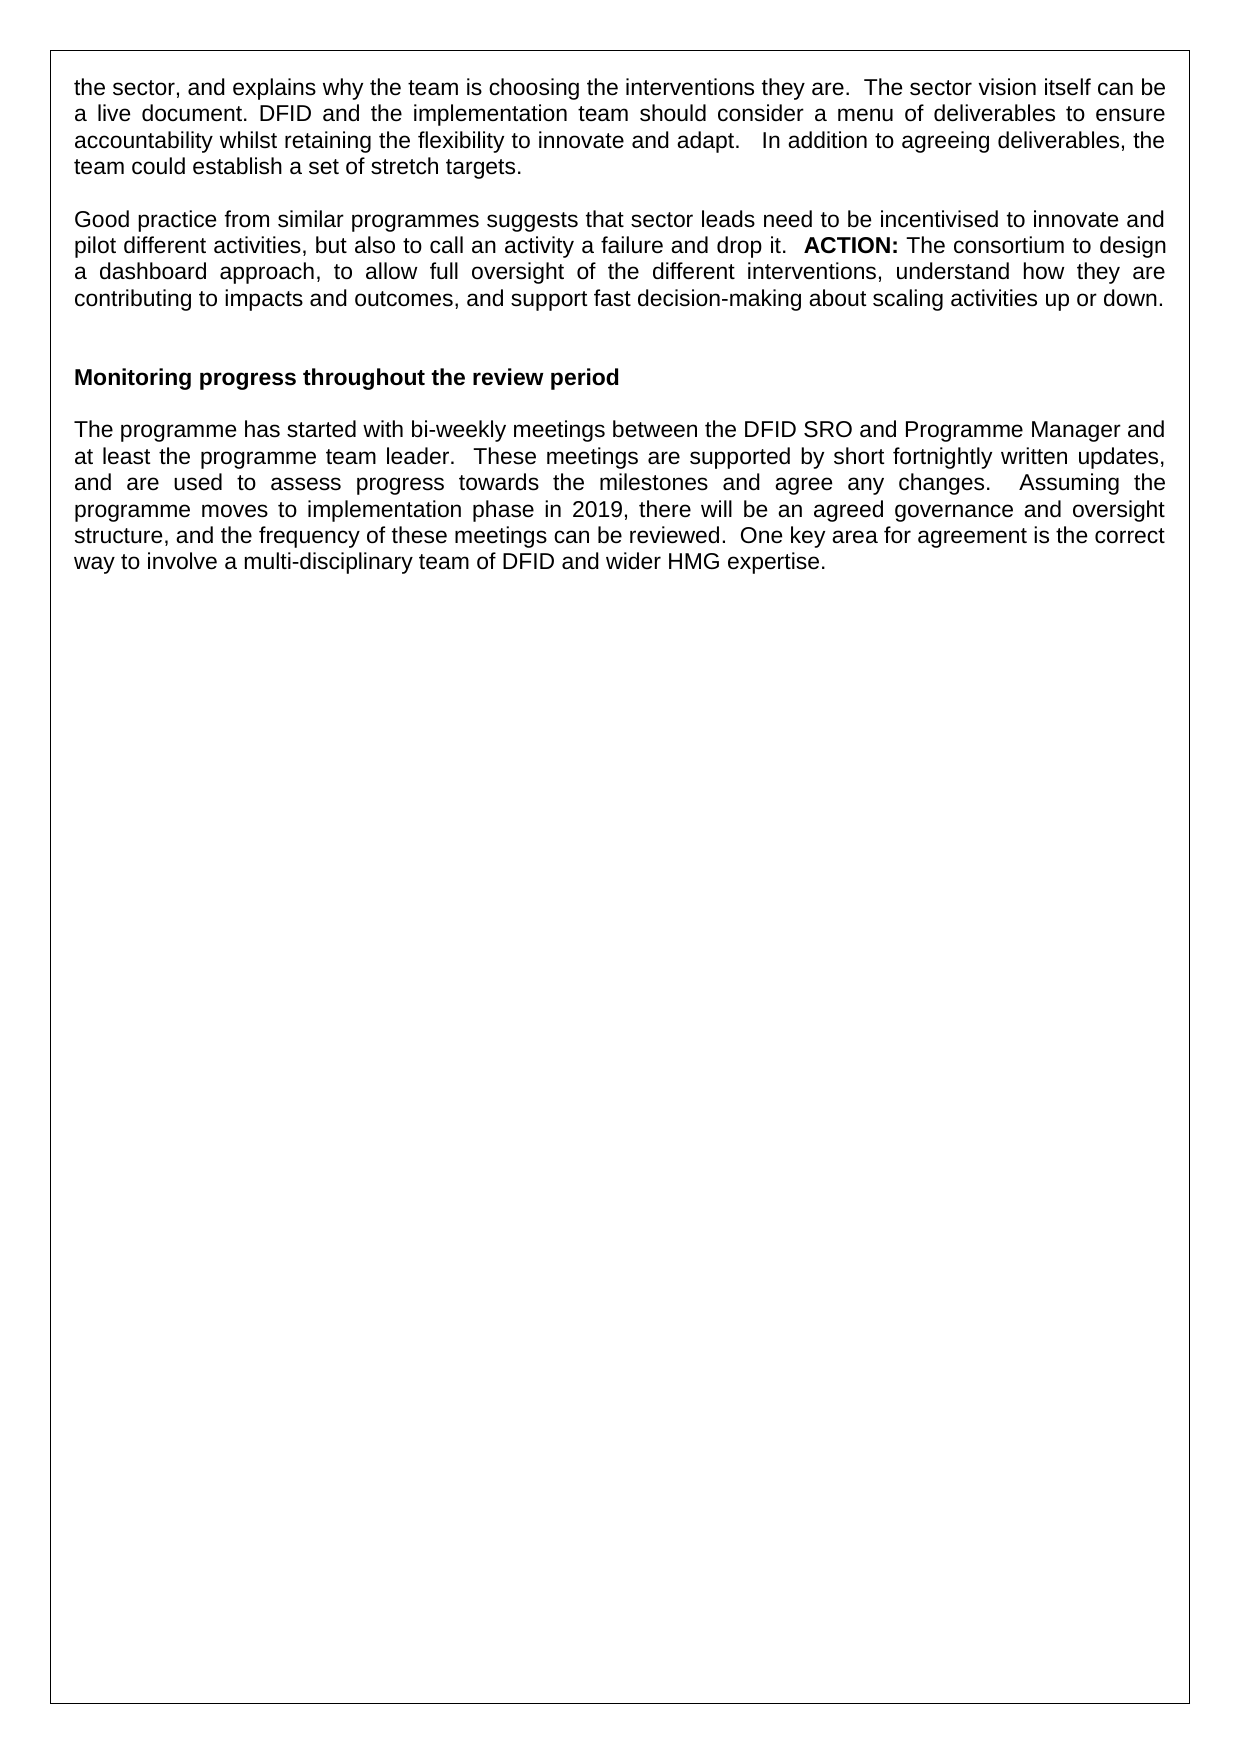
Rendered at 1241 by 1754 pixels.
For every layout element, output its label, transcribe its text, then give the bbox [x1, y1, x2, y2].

text Monitoring progress throughout the review period [74, 364, 1167, 390]
text The programme has started with bi-weekly meetings between the DFID SRO and Programme Manager and at least the programme team leader. These meetings are supported by short fortnightly written updates, and are used to assess progress towards the milestones and agree any changes. Assuming the programme moves to implementation phase in 2019, there will be an agreed governance and oversight structure, and the frequency of these meetings can be reviewed. One key area for agreement is the correct way to involve a multi-disciplinary team of DFID and wider HMG expertise. [74, 416, 1167, 574]
text Good practice from similar programmes suggests that sector leads need to be incentivised to innovate and pilot different activities, but also to call an activity a failure and drop it. ACTION: The consortium to design a dashboard approach, to allow full oversight of the different interventions, understand how they are contributing to impacts and outcomes, and support fast decision-making about scaling activities up or down. [74, 206, 1167, 311]
text the sector, and explains why the team is choosing the interventions they are. The sector vision itself can be a live document. DFID and the implementation team should consider a menu of deliverables to ensure accountability whilst retaining the flexibility to innovate and adapt. In addition to agreeing deliverables, the team could establish a set of stretch targets. [74, 74, 1167, 179]
